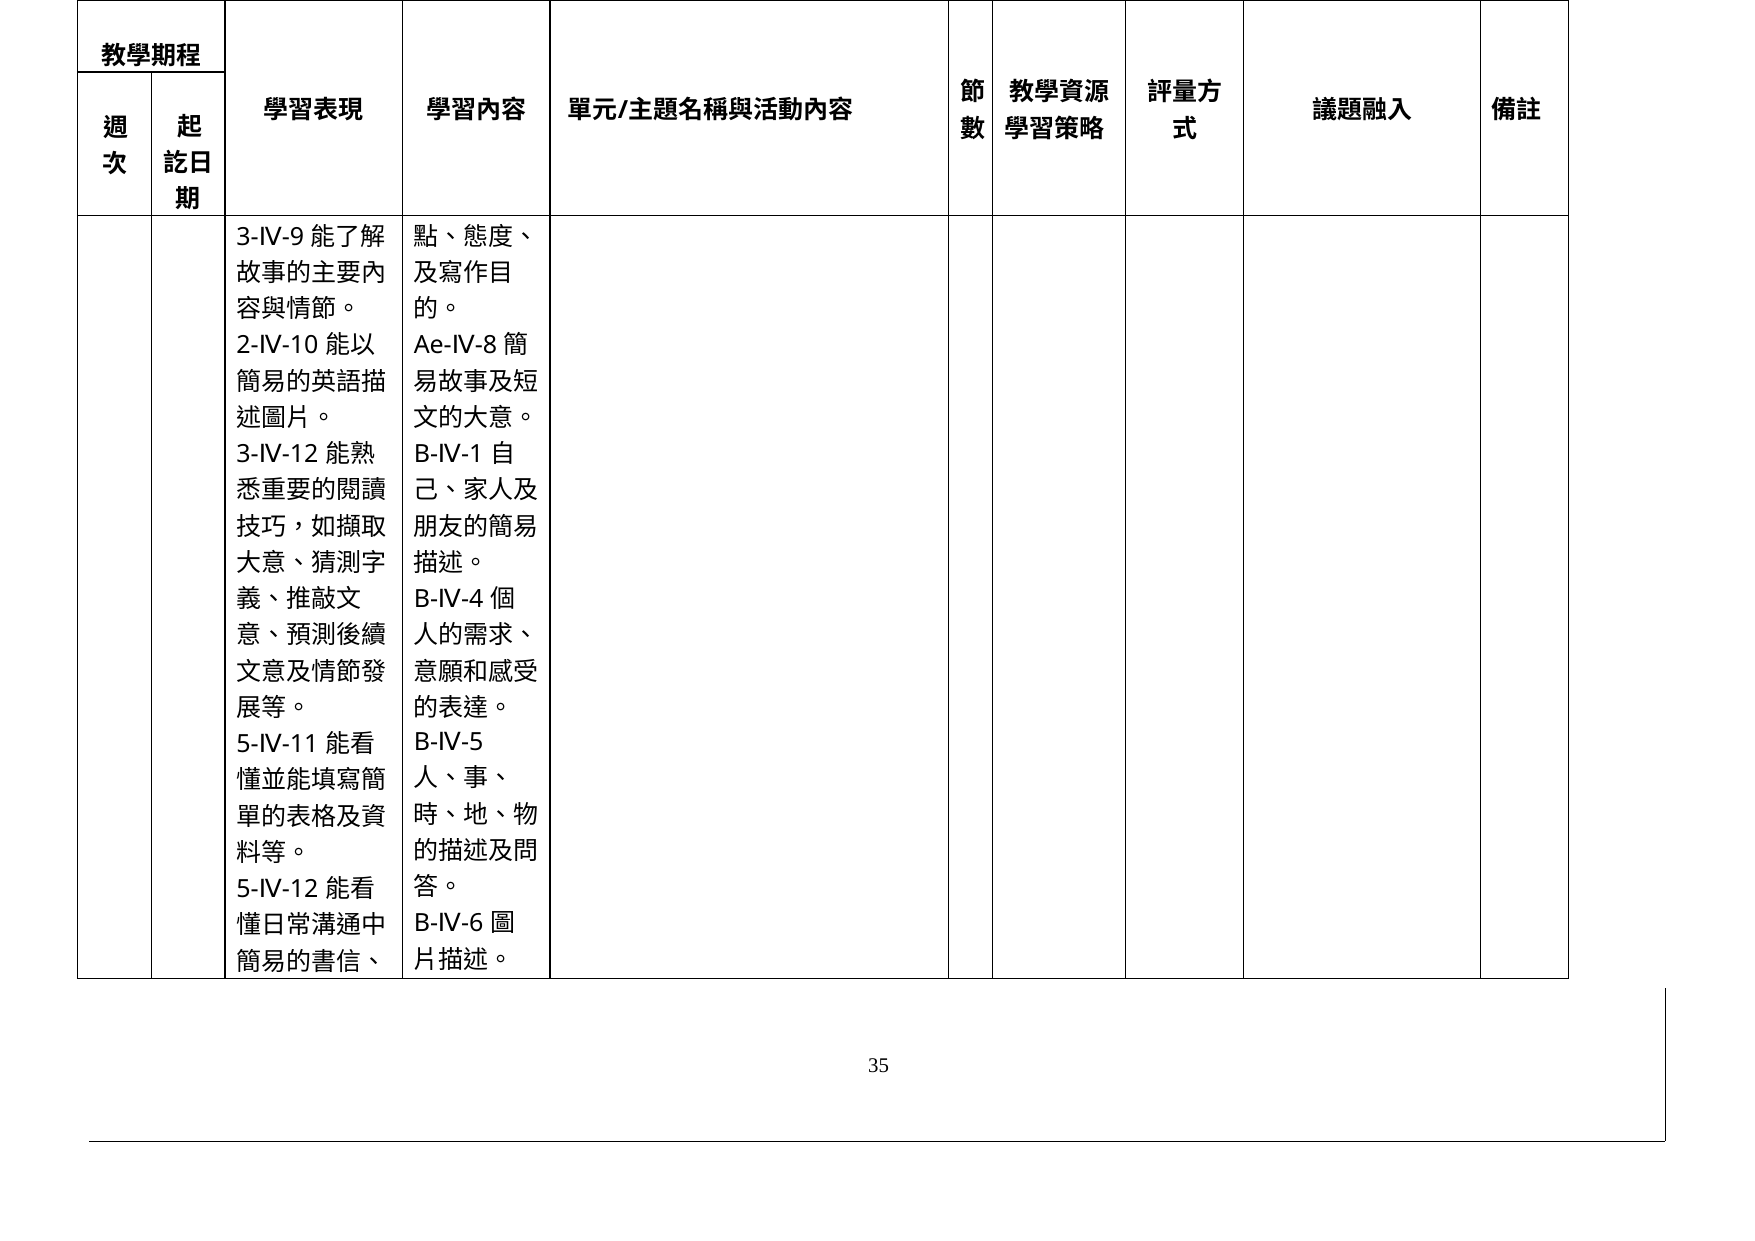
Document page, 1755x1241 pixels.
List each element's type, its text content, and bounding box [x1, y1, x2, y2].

table_header 學習內容 [403, 1, 549, 215]
table_cell 週次 [78, 73, 151, 215]
table_cell [993, 216, 1125, 977]
table_cell [78, 216, 151, 977]
table_header 學習表現 [226, 1, 402, 215]
table_header 教學期程 [78, 1, 224, 71]
table_cell 3-Ⅳ-9 能了解故事的主要內容與情節。 2-Ⅳ-10 能以簡易的英語描述圖片。 3-Ⅳ-12 能熟悉重要的閱讀技巧，如擷取大意、猜測字義、推敲文意、預測後續文意及情節發展等。 5-Ⅳ-11 能看懂並能填寫簡單的表格及資料等。 5-Ⅳ-12 能看懂日常溝通中簡易的書信、 [226, 216, 402, 977]
table_header 備註 [1481, 1, 1568, 215]
table_header 單元/主題名稱與活動內容 [551, 1, 948, 215]
table_cell [1244, 216, 1480, 977]
table_header 教學資源 學習策略 [993, 1, 1125, 215]
table_header 節數 [949, 1, 992, 215]
table_cell [551, 216, 948, 977]
table_cell [1126, 216, 1243, 977]
table_cell [152, 216, 224, 977]
table_cell [1481, 216, 1568, 977]
table_cell 點、態度、及寫作目的。 Ae-Ⅳ-8 簡易故事及短文的大意。 B-Ⅳ-1 自己、家人及朋友的簡易描述。 B-Ⅳ-4 個人的需求、意願和感受的表達。 B-Ⅳ-5 人、事、時、地、物的描述及問答。 B-Ⅳ-6 圖片描述。 [403, 216, 549, 977]
table_header 評量方式 [1126, 1, 1243, 215]
table_cell 起訖日期 [152, 73, 224, 215]
table_header 議題融入 [1244, 1, 1480, 215]
table_cell [949, 216, 992, 977]
